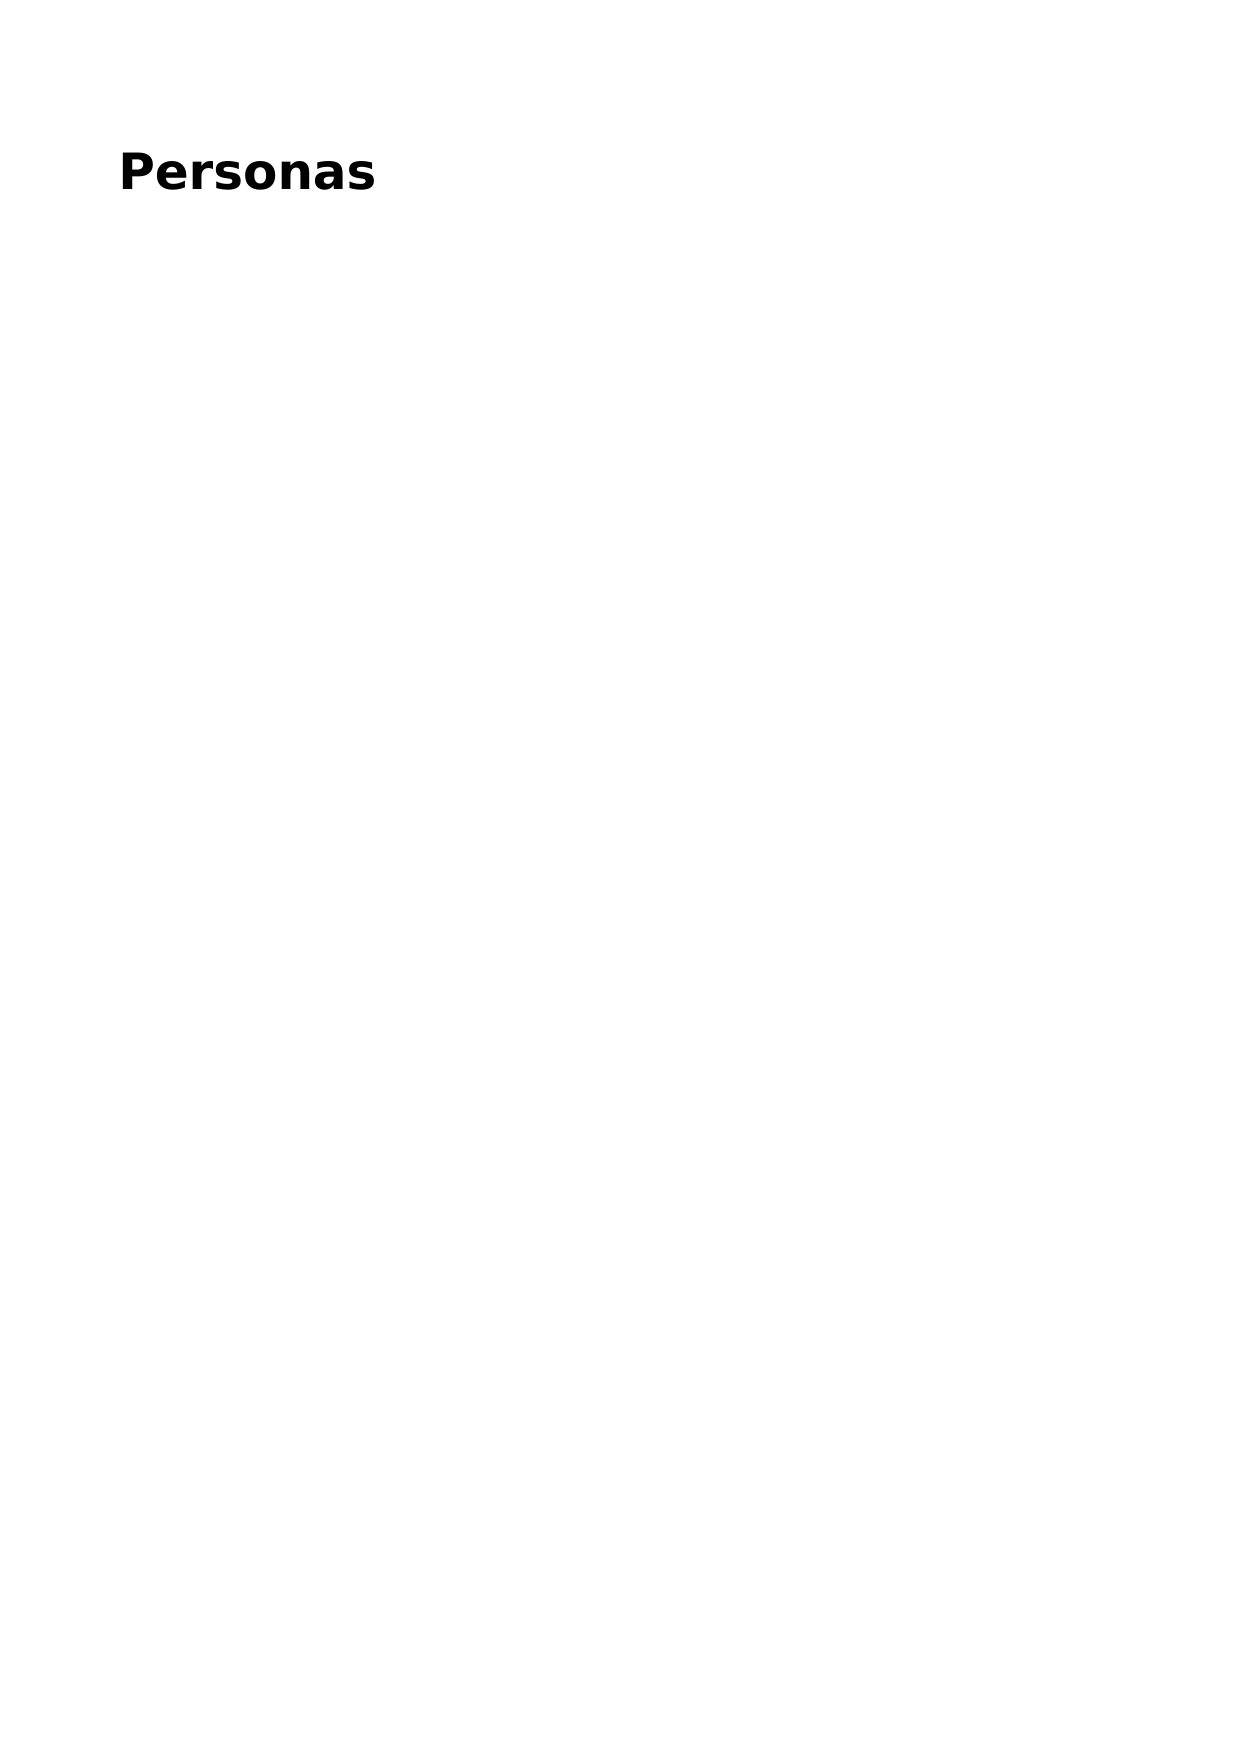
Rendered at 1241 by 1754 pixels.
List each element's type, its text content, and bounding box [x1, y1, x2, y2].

subtitle Personas [118, 143, 1122, 201]
